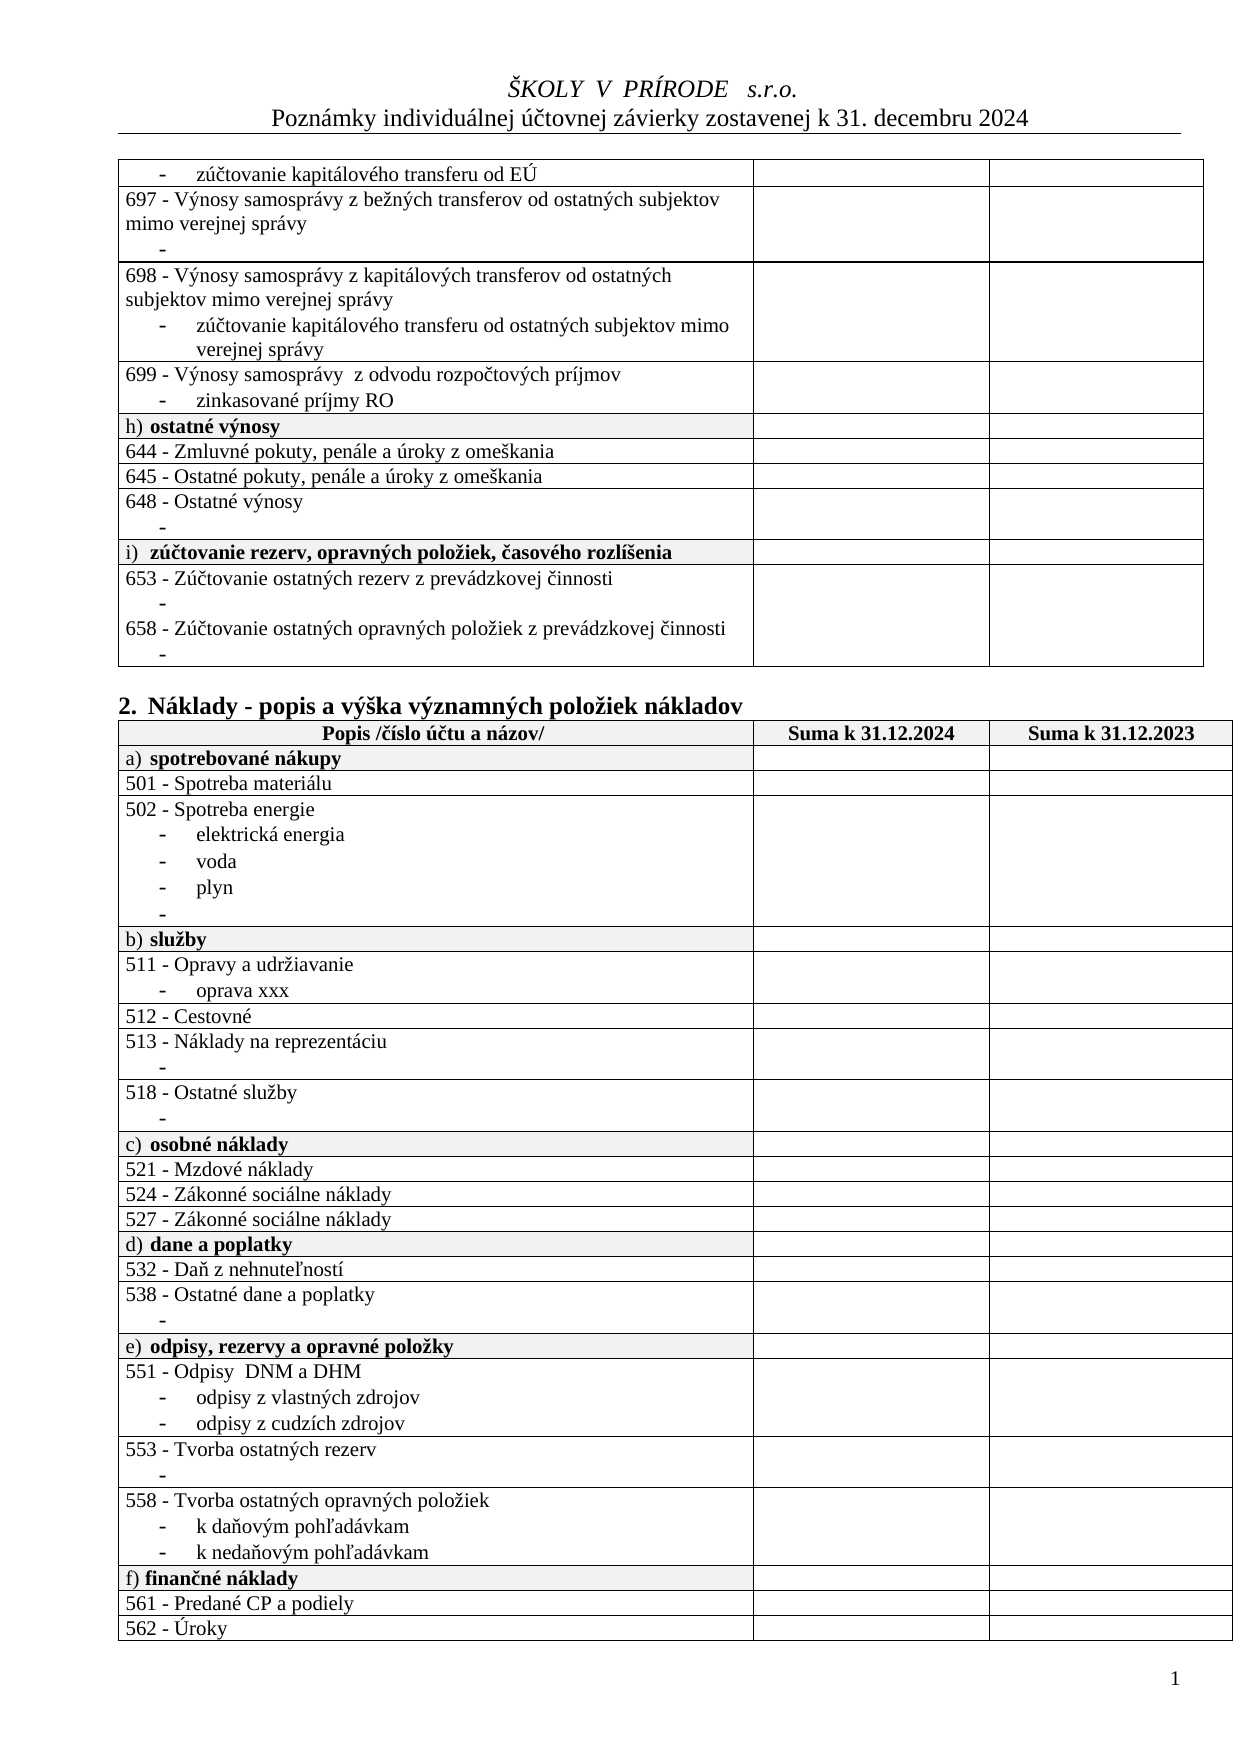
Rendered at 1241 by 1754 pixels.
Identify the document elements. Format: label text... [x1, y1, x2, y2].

table_cell [990, 927, 1232, 951]
table_cell 512 - Cestovné [119, 1004, 753, 1028]
table_cell zúčtovanie kapitálového transferu od EÚ [119, 160, 753, 186]
table_cell [754, 1257, 989, 1281]
table_cell [990, 1437, 1232, 1487]
table_cell [990, 1182, 1232, 1206]
table_cell 551 - Odpisy DNM a DHM odpisy z vlastných zdrojov odpisy z cudzích zdrojov [119, 1359, 753, 1436]
table_cell 644 - Zmluvné pokuty, penále a úroky z omeškania [119, 439, 753, 463]
table_cell [990, 489, 1203, 539]
table_cell 502 - Spotreba energie elektrická energia voda plyn [119, 796, 753, 926]
table_header Suma k 31.12.2024 [754, 721, 989, 745]
table_cell [754, 1359, 989, 1436]
table_cell [754, 1232, 989, 1256]
table_cell [990, 1132, 1232, 1156]
table_cell služby [119, 927, 753, 951]
table_cell [754, 362, 989, 412]
table_cell [754, 1566, 989, 1590]
table_cell [990, 464, 1203, 488]
table_cell [990, 263, 1203, 361]
table_cell [990, 952, 1232, 1002]
table_cell [990, 746, 1232, 770]
table_cell [990, 1080, 1232, 1131]
table_cell 697 - Výnosy samosprávy z bežných transferov od ostatných subjektov mimo verejnej správy [119, 187, 753, 261]
table_cell [754, 771, 989, 795]
table_cell [754, 439, 989, 463]
table_cell [990, 1257, 1232, 1281]
table_cell [754, 1182, 989, 1206]
table_cell 561 - Predané CP a podiely [119, 1591, 753, 1615]
table_cell [754, 187, 989, 261]
table_cell 527 - Zákonné sociálne náklady [119, 1207, 753, 1231]
table_cell [990, 1334, 1232, 1358]
table_cell [754, 1282, 989, 1333]
table_cell [754, 540, 989, 564]
table_cell [990, 362, 1203, 412]
table_cell [754, 160, 989, 186]
table_cell [990, 796, 1232, 926]
table_cell [754, 1616, 989, 1640]
table_cell zúčtovanie rezerv, opravných položiek, časového rozlíšenia [119, 540, 753, 564]
table_cell [754, 796, 989, 926]
table_cell [990, 1029, 1232, 1079]
table_cell [754, 1437, 989, 1487]
table_cell 518 - Ostatné služby [119, 1080, 753, 1131]
table_cell spotrebované nákupy [119, 746, 753, 770]
table_cell [754, 1157, 989, 1181]
table_cell odpisy, rezervy a opravné položky [119, 1334, 753, 1358]
table_cell [754, 565, 989, 666]
table_cell [990, 565, 1203, 666]
table_cell 501 - Spotreba materiálu [119, 771, 753, 795]
table_cell [754, 1029, 989, 1079]
table_cell 511 - Opravy a udržiavanie oprava xxx [119, 952, 753, 1002]
table_cell 653 - Zúčtovanie ostatných rezerv z prevádzkovej činnosti 658 - Zúčtovanie ostatných opravných položiek z prevádzkovej činnosti [119, 565, 753, 666]
table_cell [754, 1080, 989, 1131]
table_cell 532 - Daň z nehnuteľností [119, 1257, 753, 1281]
table_cell 558 - Tvorba ostatných opravných položiek k daňovým pohľadávkam k nedaňovým pohľadávkam [119, 1488, 753, 1565]
table_cell [754, 489, 989, 539]
table_cell [754, 746, 989, 770]
table_cell [754, 1334, 989, 1358]
table_cell finančné náklady [119, 1566, 753, 1590]
table_cell [754, 1004, 989, 1028]
table_cell [990, 414, 1203, 438]
table_cell [754, 1207, 989, 1231]
table_cell 699 - Výnosy samosprávy z odvodu rozpočtových príjmov zinkasované príjmy RO [119, 362, 753, 412]
table_cell 648 - Ostatné výnosy [119, 489, 753, 539]
table_cell [754, 952, 989, 1002]
table_cell [990, 1232, 1232, 1256]
table_cell [754, 1591, 989, 1615]
table_cell 553 - Tvorba ostatných rezerv [119, 1437, 753, 1487]
table_cell [990, 439, 1203, 463]
table_cell [990, 1359, 1232, 1436]
table_cell ostatné výnosy [119, 414, 753, 438]
table_cell 521 - Mzdové náklady [119, 1157, 753, 1181]
table_cell [990, 1488, 1232, 1565]
table_cell [990, 1157, 1232, 1181]
table_cell [990, 1282, 1232, 1333]
table_cell [754, 1132, 989, 1156]
table_cell 562 - Úroky [119, 1616, 753, 1640]
table_header Popis /číslo účtu a názov/ [119, 721, 753, 745]
list Náklady - popis a výška významných položiek nákladov [118, 691, 1181, 720]
table_cell [990, 160, 1203, 186]
table_cell [754, 414, 989, 438]
table_cell [754, 464, 989, 488]
table_cell osobné náklady [119, 1132, 753, 1156]
table_cell 513 - Náklady na reprezentáciu [119, 1029, 753, 1079]
table_header Suma k 31.12.2023 [990, 721, 1232, 745]
table_cell 524 - Zákonné sociálne náklady [119, 1182, 753, 1206]
table_cell [754, 1488, 989, 1565]
table_cell 538 - Ostatné dane a poplatky [119, 1282, 753, 1333]
table_cell [754, 927, 989, 951]
table_cell 698 - Výnosy samosprávy z kapitálových transferov od ostatných subjektov mimo verejnej správy zúčtovanie kapitálového transferu od ostatných subjektov mimo verejnej správy [119, 263, 753, 361]
table_cell [990, 1616, 1232, 1640]
table_cell [990, 1591, 1232, 1615]
table_cell [990, 187, 1203, 261]
table_cell 645 - Ostatné pokuty, penále a úroky z omeškania [119, 464, 753, 488]
table_cell [754, 263, 989, 361]
table_cell [990, 1566, 1232, 1590]
table_cell dane a poplatky [119, 1232, 753, 1256]
table_cell [990, 540, 1203, 564]
table_cell [990, 1207, 1232, 1231]
table_cell [990, 771, 1232, 795]
table_cell [990, 1004, 1232, 1028]
